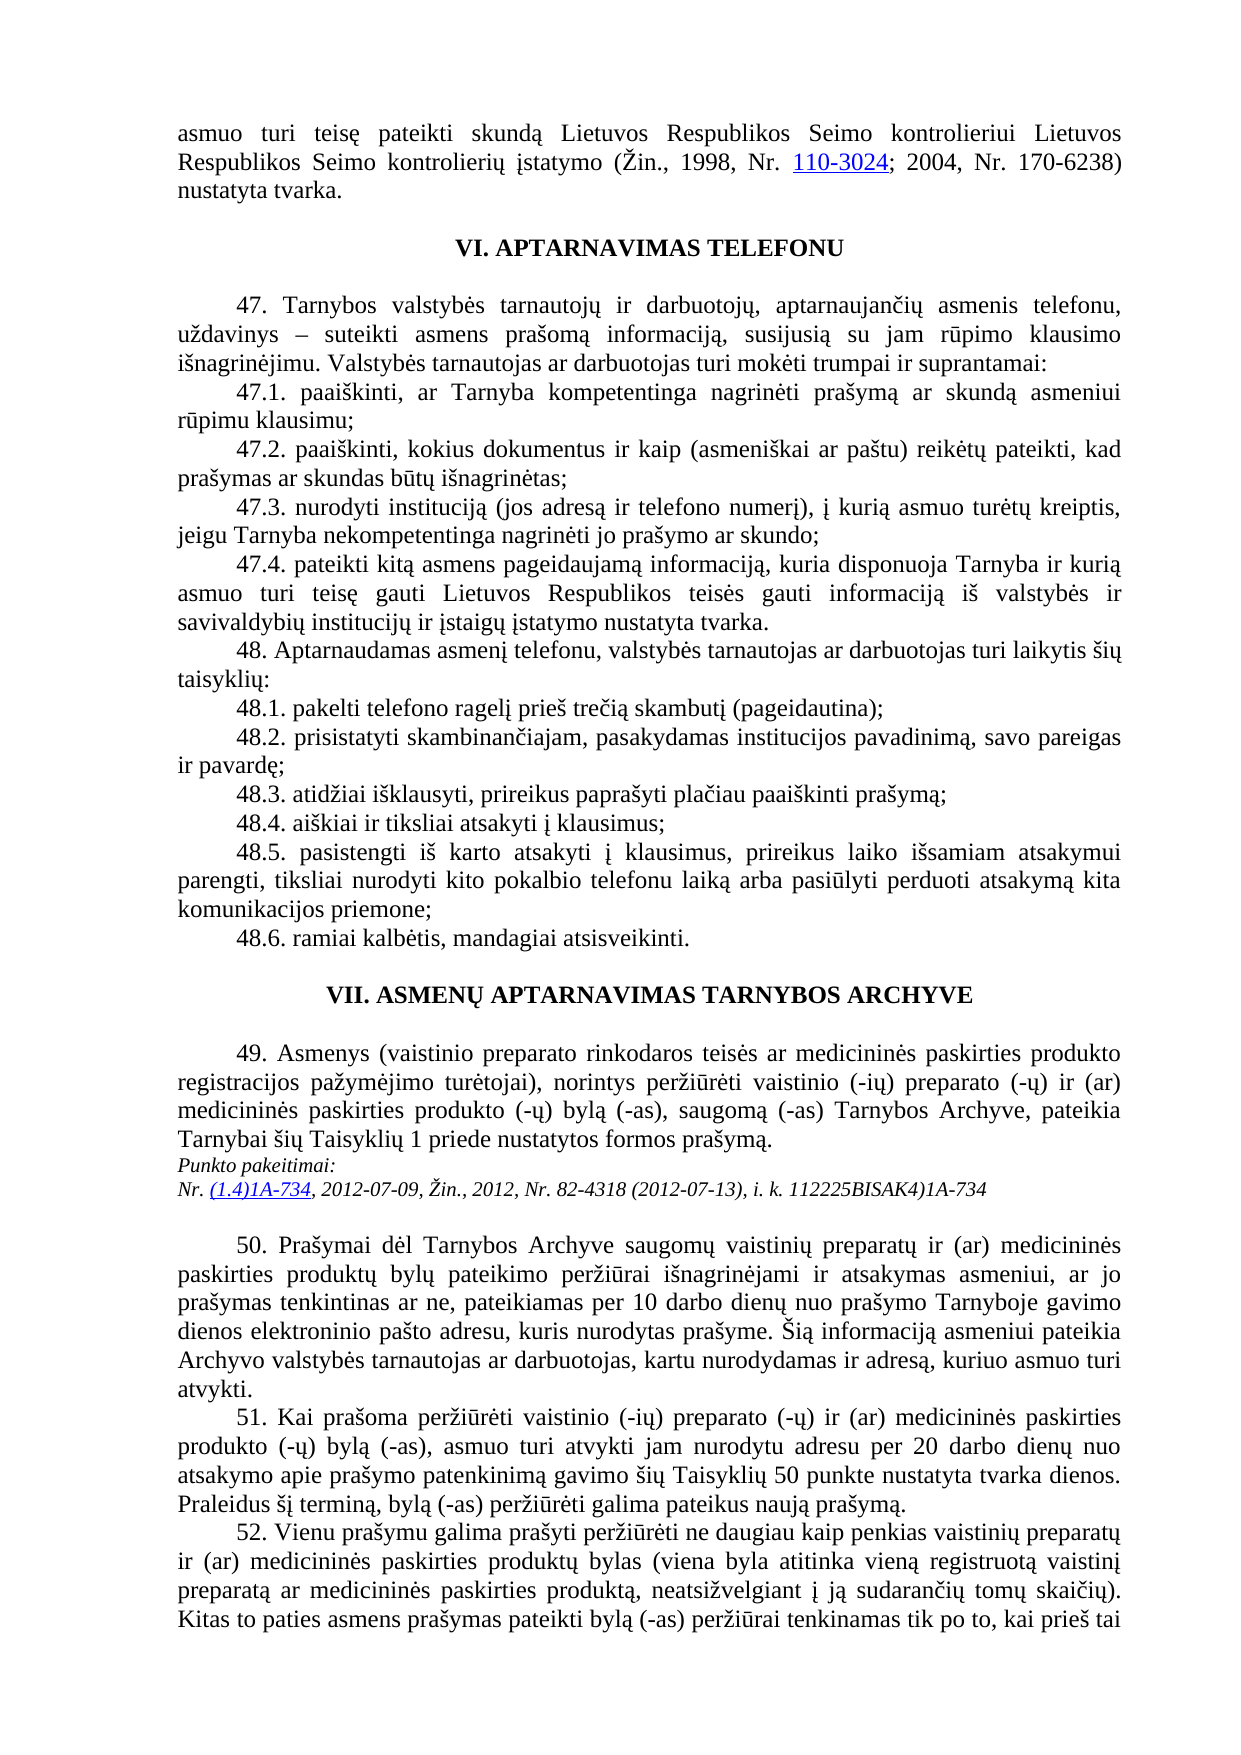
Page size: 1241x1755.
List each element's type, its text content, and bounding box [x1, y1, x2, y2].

text 52. Vienu prašymu galima prašyti peržiūrėti ne daugiau kaip penkias vaistinių preparatų ir (ar) medicininės paskirties produktų bylas (viena byla atitinka vieną registruotą vaistinį preparatą ar medicininės paskirties produktą, neatsižvelgiant į ją sudarančių tomų skaičių). Kitas to paties asmens prašymas pateikti bylą (-as) peržiūrai tenkinamas tik po to, kai prieš tai [177, 1517, 1122, 1632]
text 48.5. pasistengti iš karto atsakyti į klausimus, prireikus laiko išsamiam atsakymui parengti, tiksliai nurodyti kito pokalbio telefonu laiką arba pasiūlyti perduoti atsakymą kita komunikacijos priemone; [177, 837, 1122, 923]
text 47.3. nurodyti instituciją (jos adresą ir telefono numerį), į kurią asmuo turėtų kreiptis, jeigu Tarnyba nekompetentinga nagrinėti jo prašymo ar skundo; [177, 492, 1122, 549]
text Punkto pakeitimai: [177, 1153, 1122, 1177]
text VI. APTARNAVIMAS TELEFONU [177, 233, 1122, 262]
text 47.1. paaiškinti, ar Tarnyba kompetentinga nagrinėti prašymą ar skundą asmeniui rūpimu klausimu; [177, 377, 1122, 434]
text 51. Kai prašoma peržiūrėti vaistinio (-ių) preparato (-ų) ir (ar) medicininės paskirties produkto (-ų) bylą (-as), asmuo turi atvykti jam nurodytu adresu per 20 darbo dienų nuo atsakymo apie prašymo patenkinimą gavimo šių Taisyklių 50 punkte nustatyta tvarka dienos. Praleidus šį terminą, bylą (-as) peržiūrėti galima pateikus naują prašymą. [177, 1402, 1122, 1517]
text Nr. (1.4)1A-734, 2012-07-09, Žin., 2012, Nr. 82-4318 (2012-07-13), i. k. 112225BISAK4)1A-734 [177, 1177, 1122, 1201]
text VII. ASMENŲ APTARNAVIMAS TARNYBOS ARCHYVE [177, 981, 1122, 1009]
text 48.6. ramiai kalbėtis, mandagiai atsisveikinti. [177, 923, 1122, 952]
text 47.4. pateikti kitą asmens pageidaujamą informaciją, kuria disponuoja Tarnyba ir kurią asmuo turi teisę gauti Lietuvos Respublikos teisės gauti informaciją iš valstybės ir savivaldybių institucijų ir įstaigų įstatymo nustatyta tvarka. [177, 549, 1122, 636]
text 49. Asmenys (vaistinio preparato rinkodaros teisės ar medicininės paskirties produkto registracijos pažymėjimo turėtojai), norintys peržiūrėti vaistinio (-ių) preparato (-ų) ir (ar) medicininės paskirties produkto (-ų) bylą (-as), saugomą (-as) Tarnybos Archyve, pateikia Tarnybai šių Taisyklių 1 priede nustatytos formos prašymą. [177, 1038, 1122, 1153]
text 50. Prašymai dėl Tarnybos Archyve saugomų vaistinių preparatų ir (ar) medicininės paskirties produktų bylų pateikimo peržiūrai išnagrinėjami ir atsakymas asmeniui, ar jo prašymas tenkintinas ar ne, pateikiamas per 10 darbo dienų nuo prašymo Tarnyboje gavimo dienos elektroninio pašto adresu, kuris nurodytas prašyme. Šią informaciją asmeniui pateikia Archyvo valstybės tarnautojas ar darbuotojas, kartu nurodydamas ir adresą, kuriuo asmuo turi atvykti. [177, 1230, 1122, 1402]
text 47.2. paaiškinti, kokius dokumentus ir kaip (asmeniškai ar paštu) reikėtų pateikti, kad prašymas ar skundas būtų išnagrinėtas; [177, 434, 1122, 492]
text 48.4. aiškiai ir tiksliai atsakyti į klausimus; [177, 808, 1122, 837]
text 47. Tarnybos valstybės tarnautojų ir darbuotojų, aptarnaujančių asmenis telefonu, uždavinys – suteikti asmens prašomą informaciją, susijusią su jam rūpimo klausimo išnagrinėjimu. Valstybės tarnautojas ar darbuotojas turi mokėti trumpai ir suprantamai: [177, 291, 1122, 377]
text 48.2. prisistatyti skambinančiajam, pasakydamas institucijos pavadinimą, savo pareigas ir pavardę; [177, 722, 1122, 779]
text asmuo turi teisę pateikti skundą Lietuvos Respublikos Seimo kontrolieriui Lietuvos Respublikos Seimo kontrolierių įstatymo (Žin., 1998, Nr. 110-3024; 2004, Nr. 170-6238) nustatyta tvarka. [177, 118, 1122, 204]
text 48. Aptarnaudamas asmenį telefonu, valstybės tarnautojas ar darbuotojas turi laikytis šių taisyklių: [177, 636, 1122, 693]
text 48.1. pakelti telefono ragelį prieš trečią skambutį (pageidautina); [177, 693, 1122, 722]
text 48.3. atidžiai išklausyti, prireikus paprašyti plačiau paaiškinti prašymą; [177, 779, 1122, 808]
